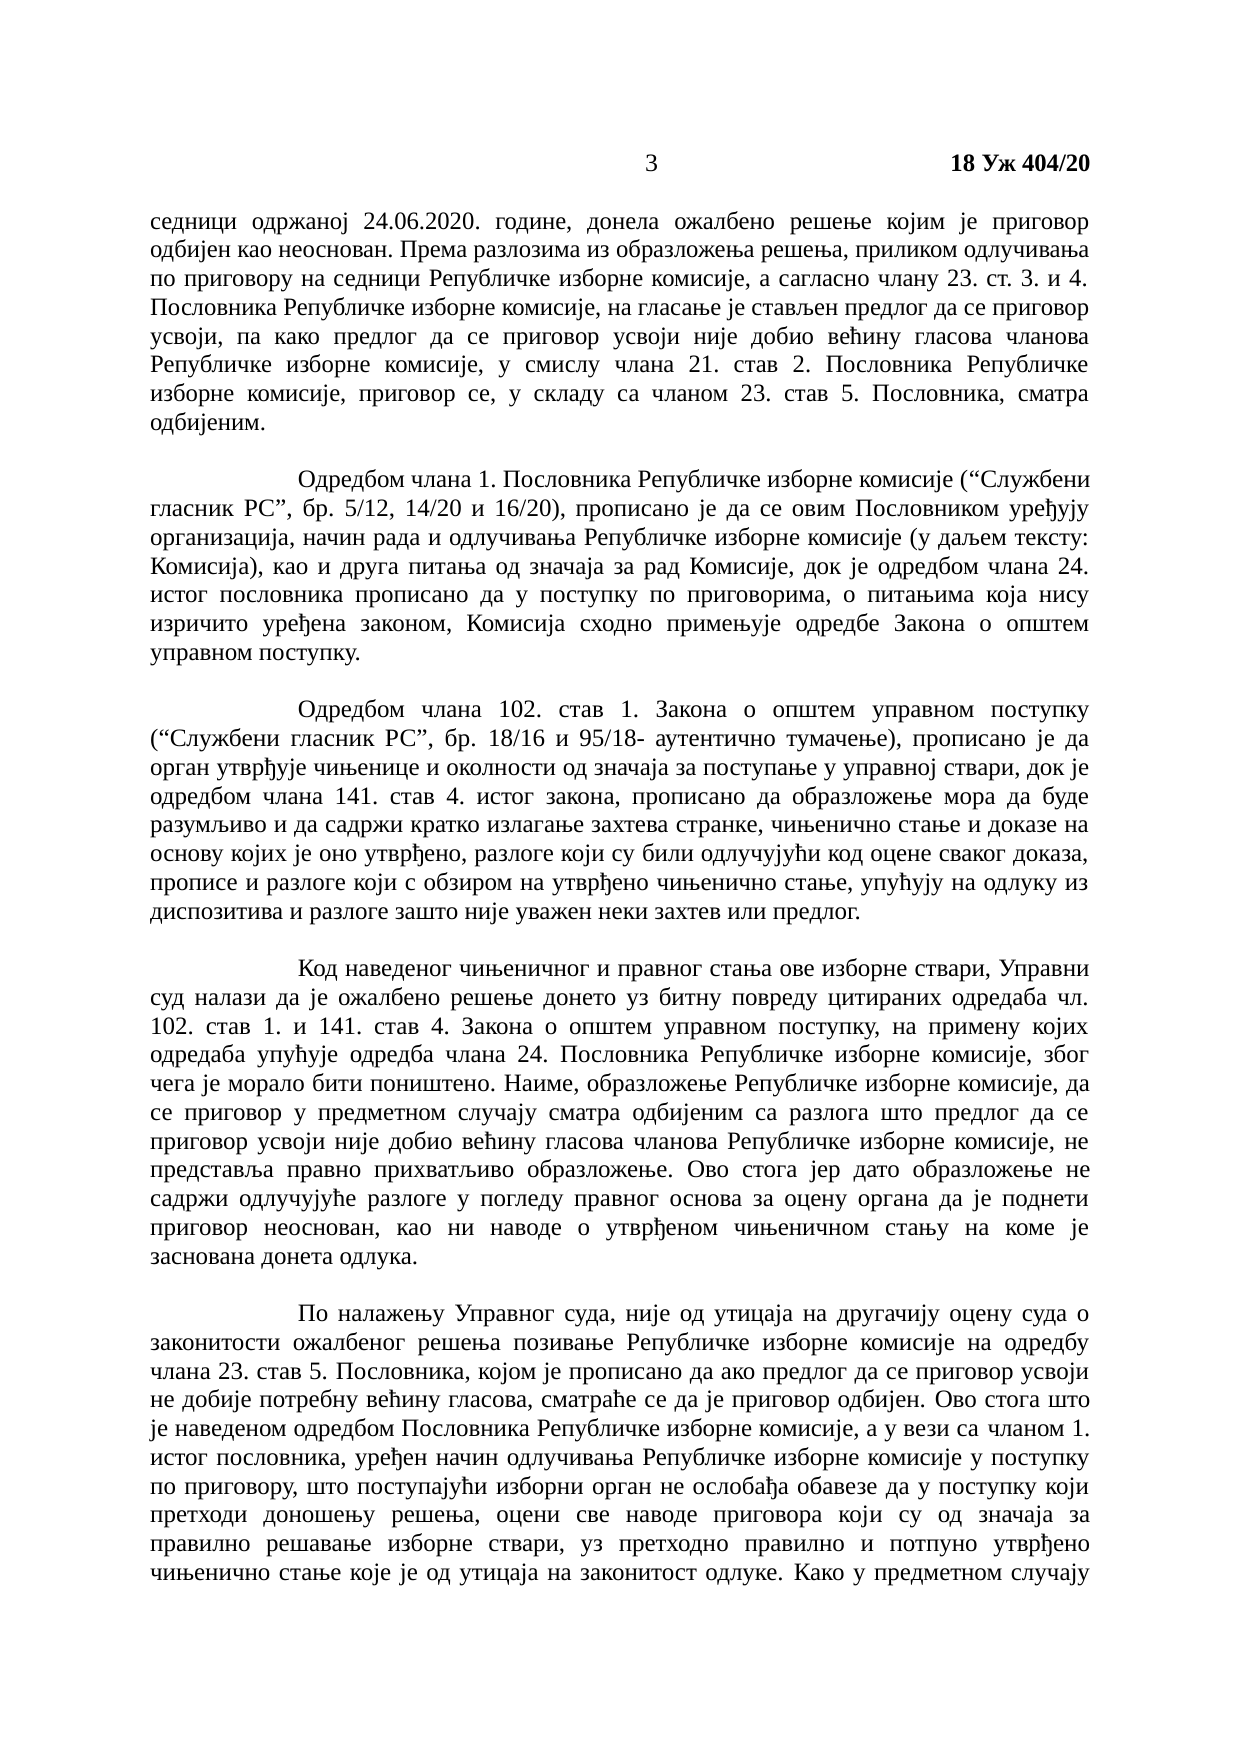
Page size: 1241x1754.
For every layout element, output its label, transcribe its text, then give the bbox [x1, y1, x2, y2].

text По налажењу Управног суда, није од утицаја на другачију оцену суда о законитости ожалбеног решења позивање Републичке изборне комисије на одредбу члана 23. став 5. Пословника, којом је прописано да ако предлог да се приговор усвоји не добије потребну већину гласова, сматраће се да је приговор одбијен. Ово стога што је наведеном одредбом Пословника Републичке изборне комисије, а у вези са чланом 1. истог пословника, уређен начин одлучивања Републичке изборне комисије у поступку по приговору, што поступајући изборни орган не ослобађа обавезе да у поступку који претходи доношењу решења, оцени све наводе приговора који су од значаја за правилно решавање изборне ствари, уз претходно правилно и потпуно утврђено чињенично стање које је од утицаја на законитост одлуке. Како у предметном случају [150, 1298, 1090, 1586]
text Одредбом члана 1. Пословника Републичке изборне комисије (“Службени гласник РС”, бр. 5/12, 14/20 и 16/20), прописано је да се овим Пословником уређују организација, начин рада и одлучивања Републичке изборне комисије (у даљем тексту: Комисија), као и друга питања од значаја за рад Комисије, док је одредбом члана 24. истог пословника прописано да у поступку по приговорима, о питањима која нису изричито уређена законом, Комисија сходно примењује одредбе Закона о општем управном поступку. [150, 464, 1090, 666]
text седници одржаној 24.06.2020. године, донела ожалбено решење којим је приговор одбијен као неоснован. Према разлозима из образложења решења, приликом одлучивања по приговору на седници Републичке изборне комисије, а сагласно члану 23. ст. 3. и 4. Пословника Републичке изборне комисије, на гласање је стављен предлог да се приговор усвоји, па како предлог да се приговор усвоји није добио већину гласова чланова Републичке изборне комисије, у смислу члана 21. став 2. Пословника Републичке изборне комисије, приговор се, у складу са чланом 23. став 5. Пословника, сматра одбијеним. [150, 206, 1090, 436]
text Код наведеног чињеничног и правног стања ове изборне ствари, Управни суд налази да је ожалбено решење донето уз битну повреду цитираних одредаба чл. 102. став 1. и 141. став 4. Закона о општем управном поступку, на примену којих одредаба упућује одредба члана 24. Пословника Републичке изборне комисије, због чега је морало бити поништено. Наиме, образложење Републичке изборне комисије, да се приговор у предметном случају сматра одбијеним са разлога што предлог да се приговор усвоји није добио већину гласова чланова Републичке изборне комисије, не представља правно прихватљиво образложење. Ово стога јер дато образложење не садржи одлучујуће разлоге у погледу правног основа за оцену органа да је поднети приговор неоснован, као ни наводе о утврђеном чињеничном стању на коме је заснована донета одлука. [150, 953, 1090, 1269]
text Одредбом члана 102. став 1. Закона о општем управном поступку (“Службени гласник РС”, бр. 18/16 и 95/18- аутентично тумачење), прописано је да орган утврђује чињенице и околности од значаја за поступање у управној ствари, док је одредбом члана 141. став 4. истог закона, прописано да образложење мора да буде разумљиво и да садржи кратко излагање захтева странке, чињенично стање и доказе на основу којих је оно утврђено, разлоге који су били одлучујући код оцене сваког доказа, прописе и разлоге који с обзиром на утврђено чињенично стање, упућују на одлуку из диспозитива и разлоге зашто није уважен неки захтев или предлог. [150, 694, 1090, 924]
